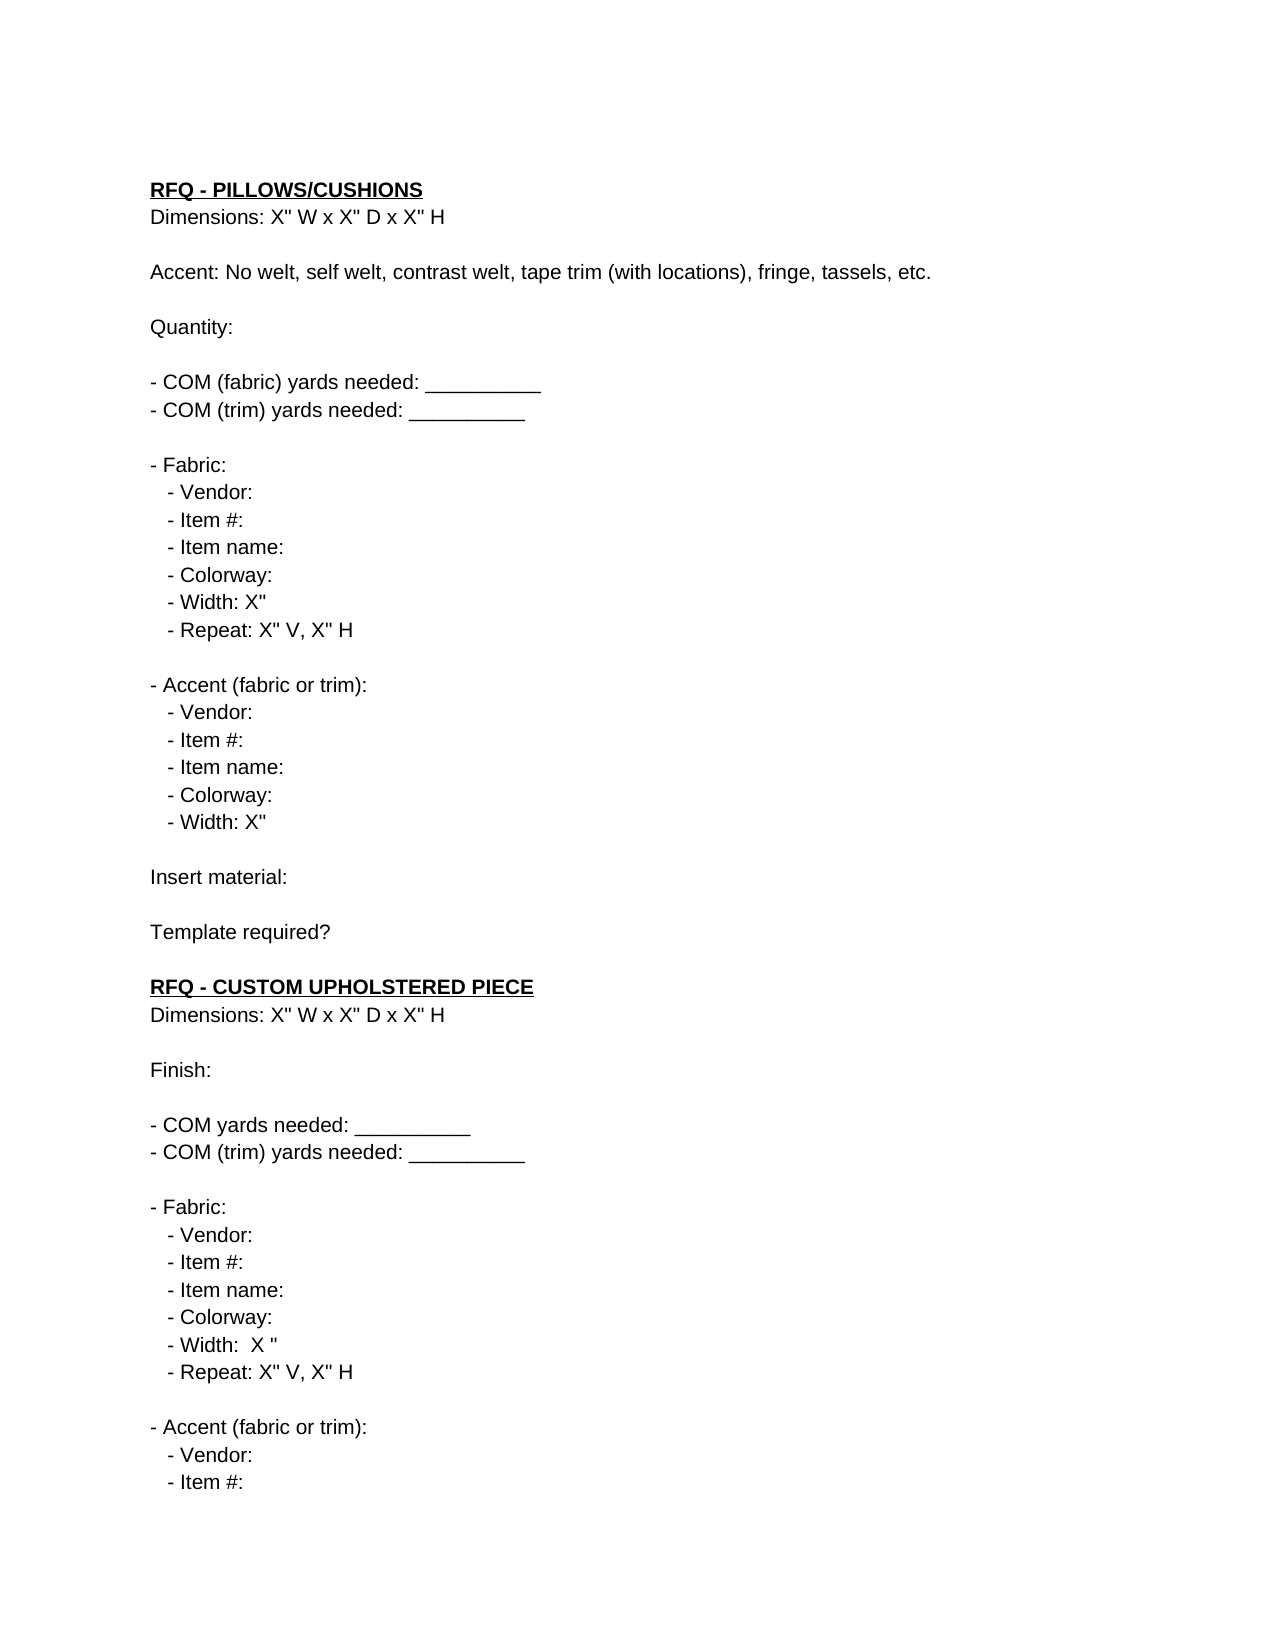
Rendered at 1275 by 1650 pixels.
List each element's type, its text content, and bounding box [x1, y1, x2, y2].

text - COM (trim) yards needed: __________ [150, 1140, 1125, 1164]
text - Width: X" [150, 810, 1125, 834]
text - Vendor: [150, 1222, 1125, 1246]
text - Width: X" [150, 590, 1125, 614]
text Finish: [150, 1057, 1125, 1081]
text - COM yards needed: __________ [150, 1112, 1125, 1136]
text - Item name: [150, 755, 1125, 779]
text RFQ - CUSTOM UPHOLSTERED PIECE [150, 975, 1125, 999]
text - Vendor: [150, 1442, 1125, 1466]
text - COM (trim) yards needed: __________ [150, 397, 1125, 421]
text Insert material: [150, 865, 1125, 889]
text - Colorway: [150, 562, 1125, 586]
text - Item name: [150, 535, 1125, 559]
text - Repeat: X" V, X" H [150, 1360, 1125, 1384]
text Quantity: [150, 315, 1125, 339]
text - Colorway: [150, 1305, 1125, 1329]
text Accent: No welt, self welt, contrast welt, tape trim (with locations), fringe, tassels, etc. [150, 260, 1125, 284]
text RFQ - PILLOWS/CUSHIONS [150, 177, 1125, 201]
text - Vendor: [150, 480, 1125, 504]
text Dimensions: X" W x X" D x X" H [150, 205, 1125, 229]
text - Item name: [150, 1277, 1125, 1301]
text - Item #: [150, 1250, 1125, 1274]
text - Colorway: [150, 782, 1125, 806]
text - Accent (fabric or trim): [150, 672, 1125, 696]
text - COM (fabric) yards needed: __________ [150, 370, 1125, 394]
text - Repeat: X" V, X" H [150, 617, 1125, 641]
text - Item #: [150, 727, 1125, 751]
text - Vendor: [150, 700, 1125, 724]
text - Item #: [150, 507, 1125, 531]
text Template required? [150, 920, 1125, 944]
text - Fabric: [150, 452, 1125, 476]
text - Item #: [150, 1470, 1125, 1494]
text Dimensions: X" W x X" D x X" H [150, 1002, 1125, 1026]
text - Fabric: [150, 1195, 1125, 1219]
text - Width: X " [150, 1332, 1125, 1356]
text - Accent (fabric or trim): [150, 1415, 1125, 1439]
